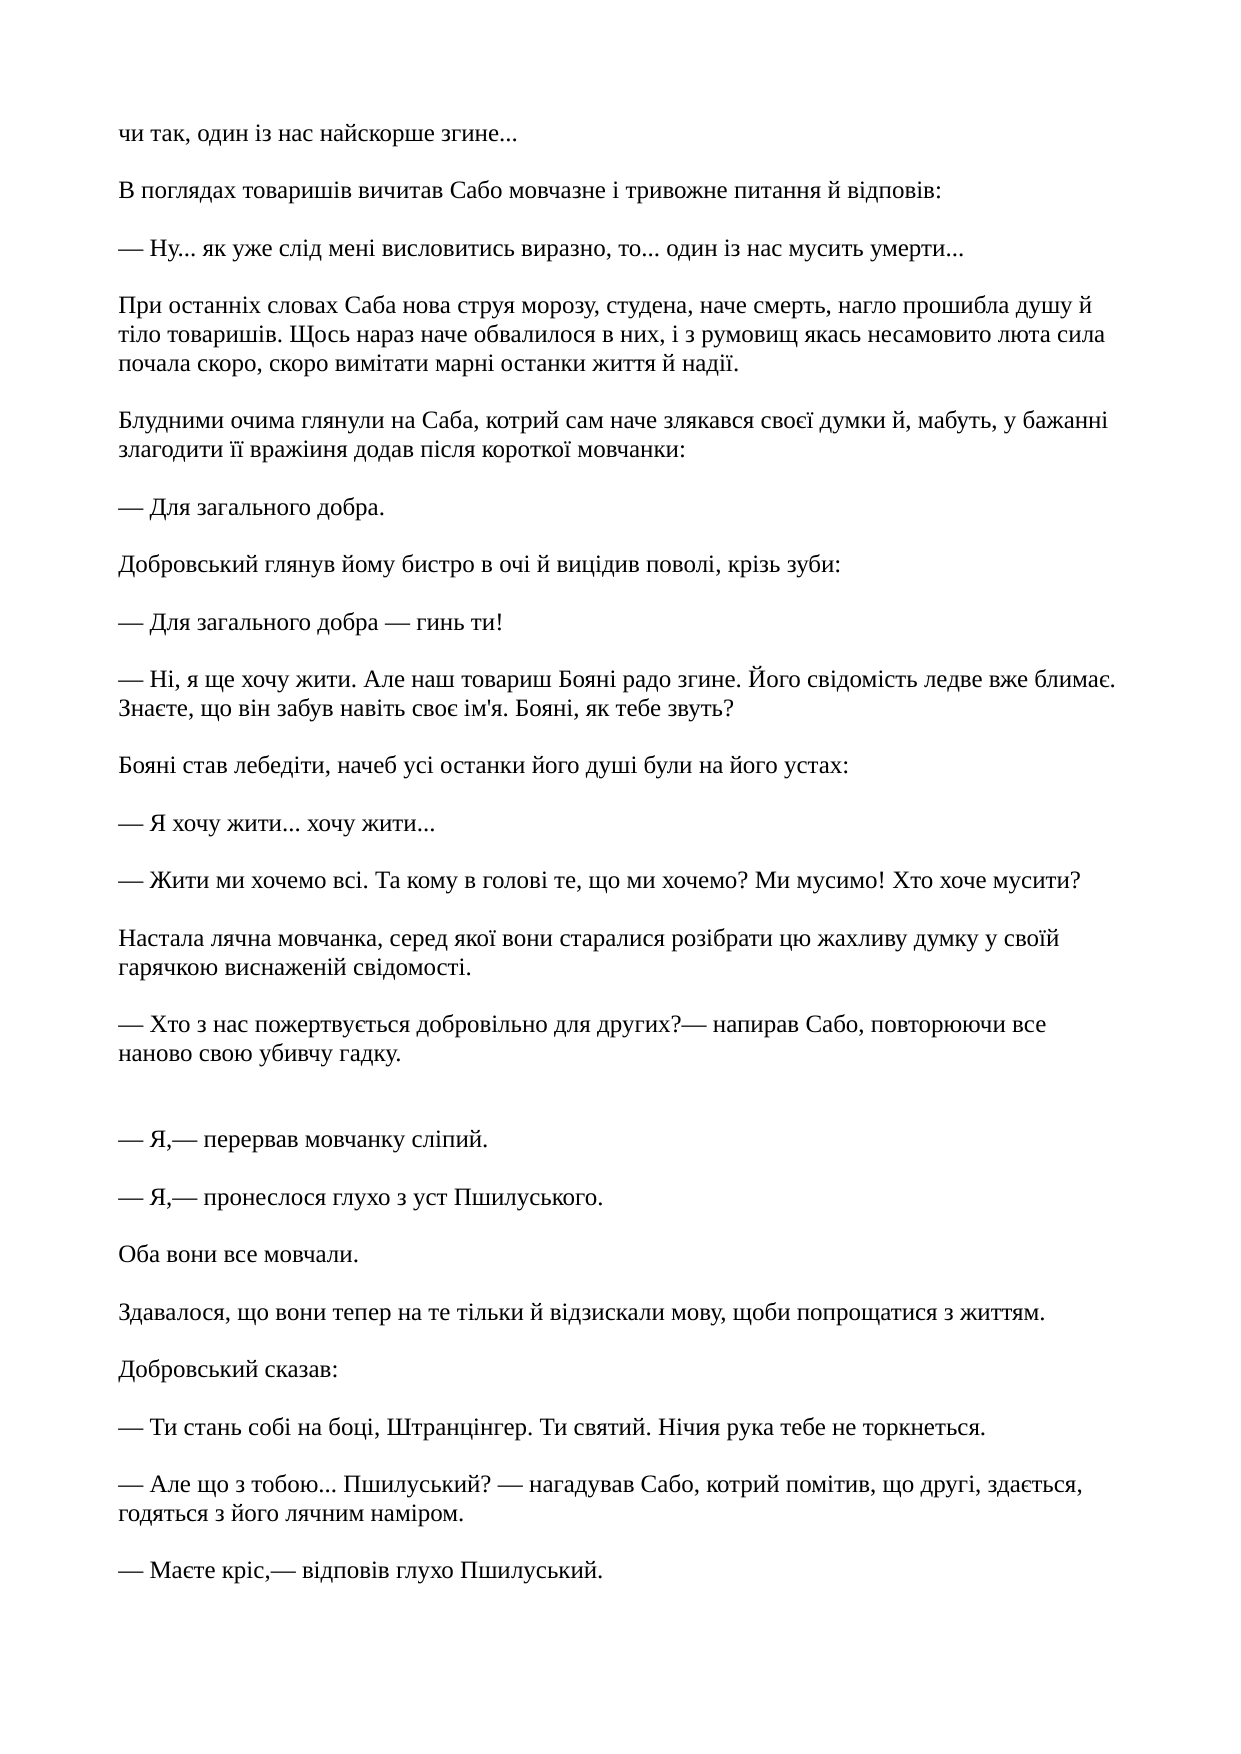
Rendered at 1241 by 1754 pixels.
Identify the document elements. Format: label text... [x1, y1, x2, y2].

text — Ні, я ще хочу жити. Але наш товариш Бояні радо згине. Його свідомість ледве вже блимає. Знаєте, що він забув навіть своє ім'я. Бояні, як тебе звуть? [118, 664, 1122, 722]
text — Для загального добра — гинь ти! [118, 607, 1122, 636]
text — Жити ми хочемо всі. Та кому в голові те, що ми хочемо? Ми мусимо! Хто хоче мусити? [118, 866, 1122, 894]
text — Хто з нас пожертвується добровільно для других?— напирав Сабо, повторюючи все наново свою убивчу гадку. [118, 1009, 1122, 1067]
text Блудними очима глянули на Саба, котрий сам наче злякався своєї думки й, мабуть, у бажанні злагодити її вражіиня додав після короткої мовчанки: [118, 406, 1122, 463]
text Добровський глянув йому бистро в очі й вицідив поволі, крізь зуби: [118, 549, 1122, 578]
text При останніх словах Саба нова струя морозу, студена, наче смерть, нагло прошибла душу й тіло товаришів. Щось нараз наче обвалилося в них, і з румовищ якась несамовито люта сила почала скоро, скоро вимітати марні останки життя й надії. [118, 291, 1122, 377]
text Настала лячна мовчанка, серед якої вони старалися розібрати цю жахливу думку у своїй гарячкою виснаженій свідомості. [118, 923, 1122, 981]
text Бояні став лебедіти, начеб усі останки його душі були на його устах: [118, 751, 1122, 779]
text — Але що з тобою... Пшилуський? — нагадував Сабо, котрий помітив, що другі, здається, годяться з його лячним наміром. [118, 1469, 1122, 1527]
text Оба вони все мовчали. [118, 1239, 1122, 1268]
text — Ну... як уже слід мені висловитись виразно, то... один із нас мусить умерти... [118, 233, 1122, 262]
text — Ти стань собі на боці, Штранцінгер. Ти святий. Нічия рука тебе не торкнеться. [118, 1412, 1122, 1441]
text Здавалося, що вони тепер на те тільки й відзискали мову, щоби попрощатися з життям. [118, 1297, 1122, 1326]
text чи так, один із нас найскорше згине... [118, 118, 1122, 147]
text — Я,— пронеслося глухо з уст Пшилуського. [118, 1182, 1122, 1211]
text — Для загального добра. [118, 492, 1122, 521]
text В поглядах товаришів вичитав Сабо мовчазне і тривожне питання й відповів: [118, 176, 1122, 204]
text — Я хочу жити... хочу жити... [118, 808, 1122, 837]
text — Маєте кріс,— відповів глухо Пшилуський. [118, 1556, 1122, 1584]
text — Я,— перервав мовчанку сліпий. [118, 1124, 1122, 1153]
text Добровський сказав: [118, 1354, 1122, 1383]
